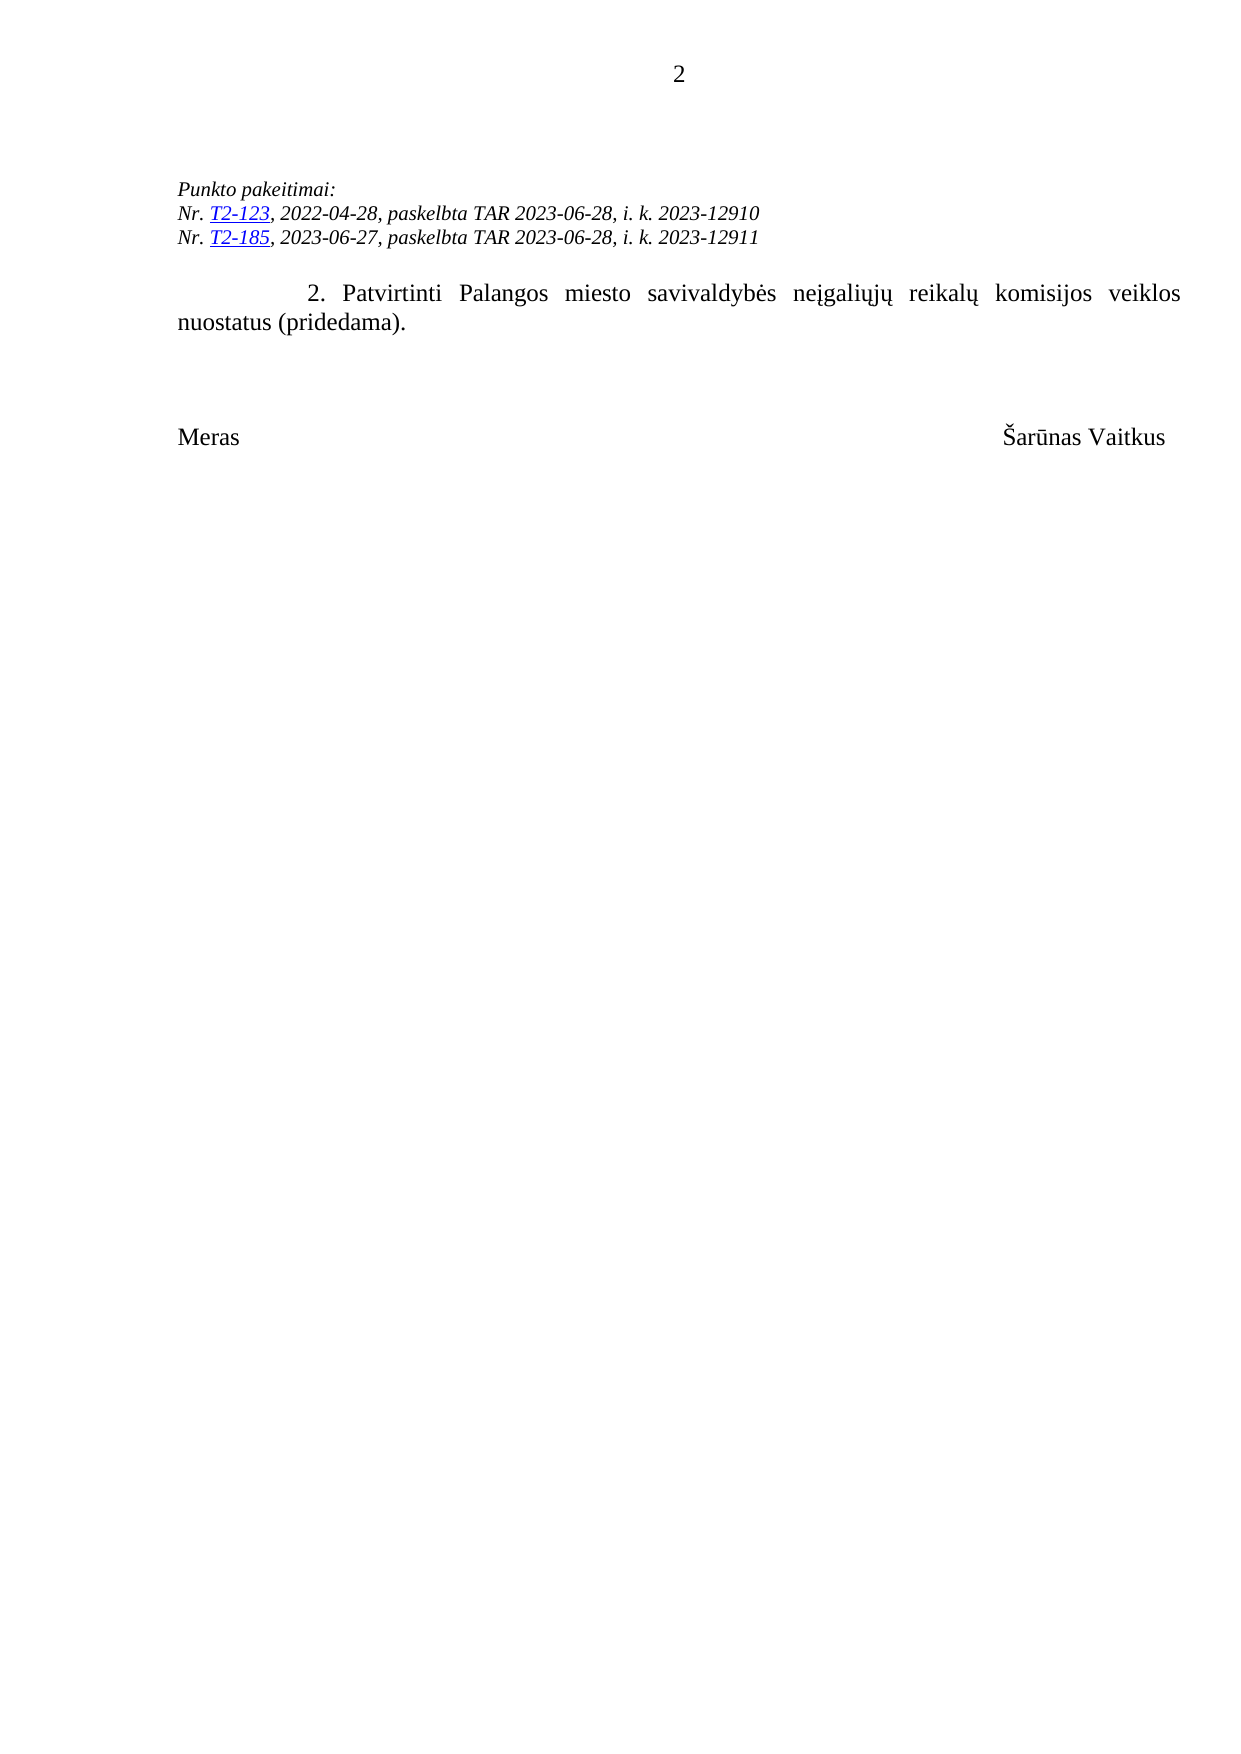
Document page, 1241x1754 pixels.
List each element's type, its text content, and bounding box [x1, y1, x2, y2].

text Nr. T2-123, 2022-04-28, paskelbta TAR 2023-06-28, i. k. 2023-12910 [177, 201, 1181, 225]
text Punkto pakeitimai: [177, 177, 1181, 201]
text Nr. T2-185, 2023-06-27, paskelbta TAR 2023-06-28, i. k. 2023-12911 [177, 225, 1181, 249]
text Meras Šarūnas Vaitkus [177, 422, 1181, 451]
text 2. Patvirtinti Palangos miesto savivaldybės neįgaliųjų reikalų komisijos veiklos nuostatus (pridedama). [177, 278, 1181, 336]
